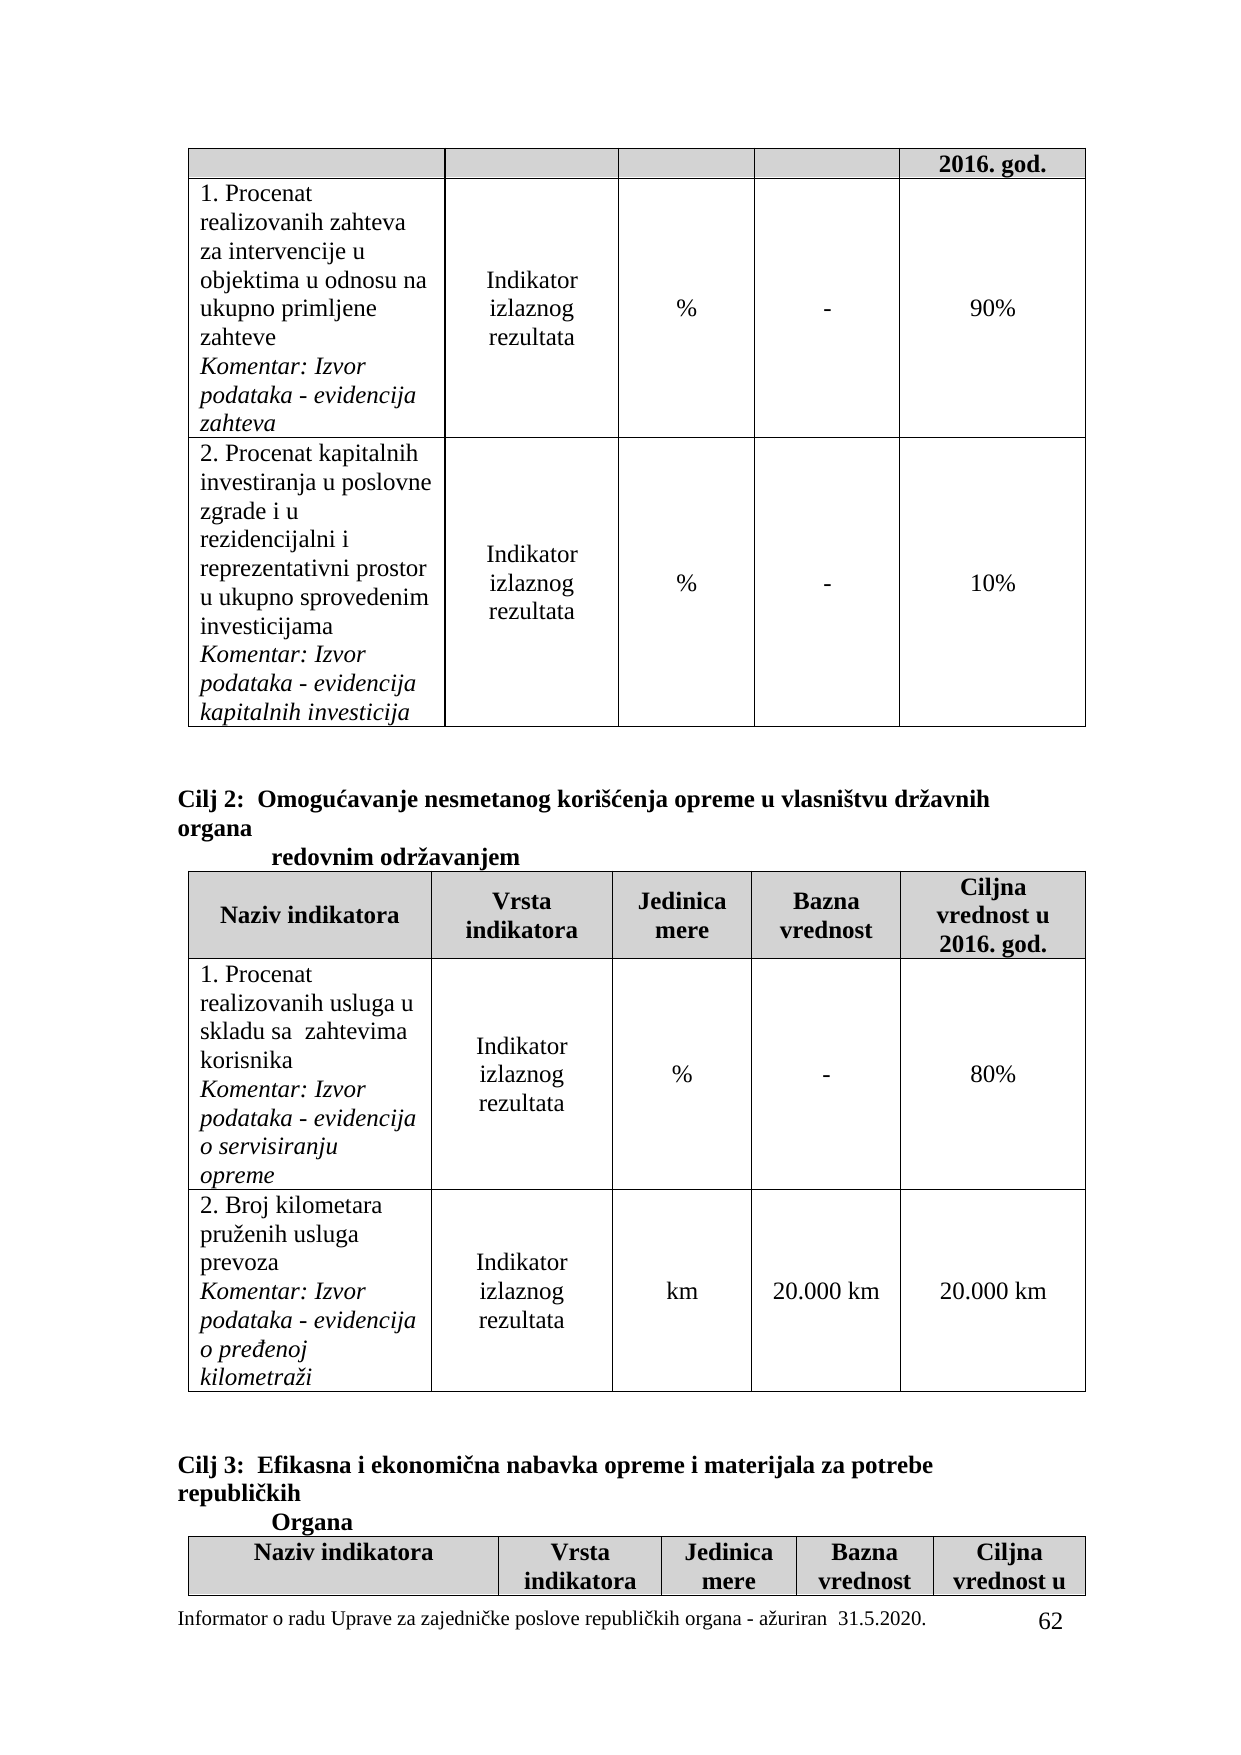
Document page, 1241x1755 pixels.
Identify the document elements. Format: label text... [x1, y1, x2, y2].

text redovnim održavanjem [177, 842, 1063, 871]
table_cell 20.000 km [901, 1190, 1085, 1391]
table_cell 2. Broj kilometara pruženih usluga prevoza Komentar: Izvor podataka - evidencija o pređenoj kilometraži [189, 1190, 431, 1391]
table_cell km [613, 1190, 751, 1391]
table_header Cilјna vrednost u 2016. god. [901, 872, 1085, 958]
table_header [446, 149, 618, 177]
table_header Bazna vrednost [752, 872, 900, 958]
table_header Bazna vrednost [797, 1537, 933, 1594]
table_header Jedinica mere [613, 872, 751, 958]
table_cell 2. Procenat kapitalnih investiranja u poslovne zgrade i u rezidencijalni i reprezentativni prostor u ukupno sprovedenim investicijama Komentar: Izvor podataka - evidencija kapitalnih investicija [189, 438, 444, 726]
text Organa [177, 1507, 1063, 1536]
table_cell 20.000 km [752, 1190, 900, 1391]
table_header Vrsta indikatora [499, 1537, 661, 1594]
table_cell - [755, 179, 899, 437]
text Cilј 2: Omogućavanje nesmetanog korišćenja opreme u vlasništvu državnih organa [177, 756, 1063, 842]
table_cell - [752, 959, 900, 1189]
table_cell % [613, 959, 751, 1189]
table_cell Indikator izlaznog rezultata [432, 1190, 612, 1391]
table_cell 10% [900, 438, 1085, 726]
table_header [755, 149, 899, 177]
table_cell % [619, 179, 754, 437]
table_cell Indikator izlaznog rezultata [446, 438, 618, 726]
table_cell 80% [901, 959, 1085, 1189]
table_header Naziv indikatora [189, 1537, 498, 1594]
table_cell 90% [900, 179, 1085, 437]
table_cell % [619, 438, 754, 726]
text Cilј 3: Efikasna i ekonomična nabavka opreme i materijala za potrebe republičkih [177, 1421, 1063, 1507]
table_header Naziv indikatora [189, 872, 431, 958]
table_header Cilјna vrednost u [934, 1537, 1085, 1594]
table_cell 1. Procenat realizovanih zahteva za intervencije u objektima u odnosu na ukupno primlјene zahteve Komentar: Izvor podataka - evidencija zahteva [189, 179, 444, 437]
table_header [619, 149, 754, 177]
table_cell 1. Procenat realizovanih usluga u skladu sa zahtevima korisnika Komentar: Izvor podataka - evidencija o servisiranju opreme [189, 959, 431, 1189]
table_cell Indikator izlaznog rezultata [432, 959, 612, 1189]
table_header Jedinica mere [662, 1537, 796, 1594]
table_header Vrsta indikatora [432, 872, 612, 958]
table_header [189, 149, 444, 177]
table_cell Indikator izlaznog rezultata [446, 179, 618, 437]
table_cell - [755, 438, 899, 726]
table_header 2016. god. [900, 149, 1085, 177]
